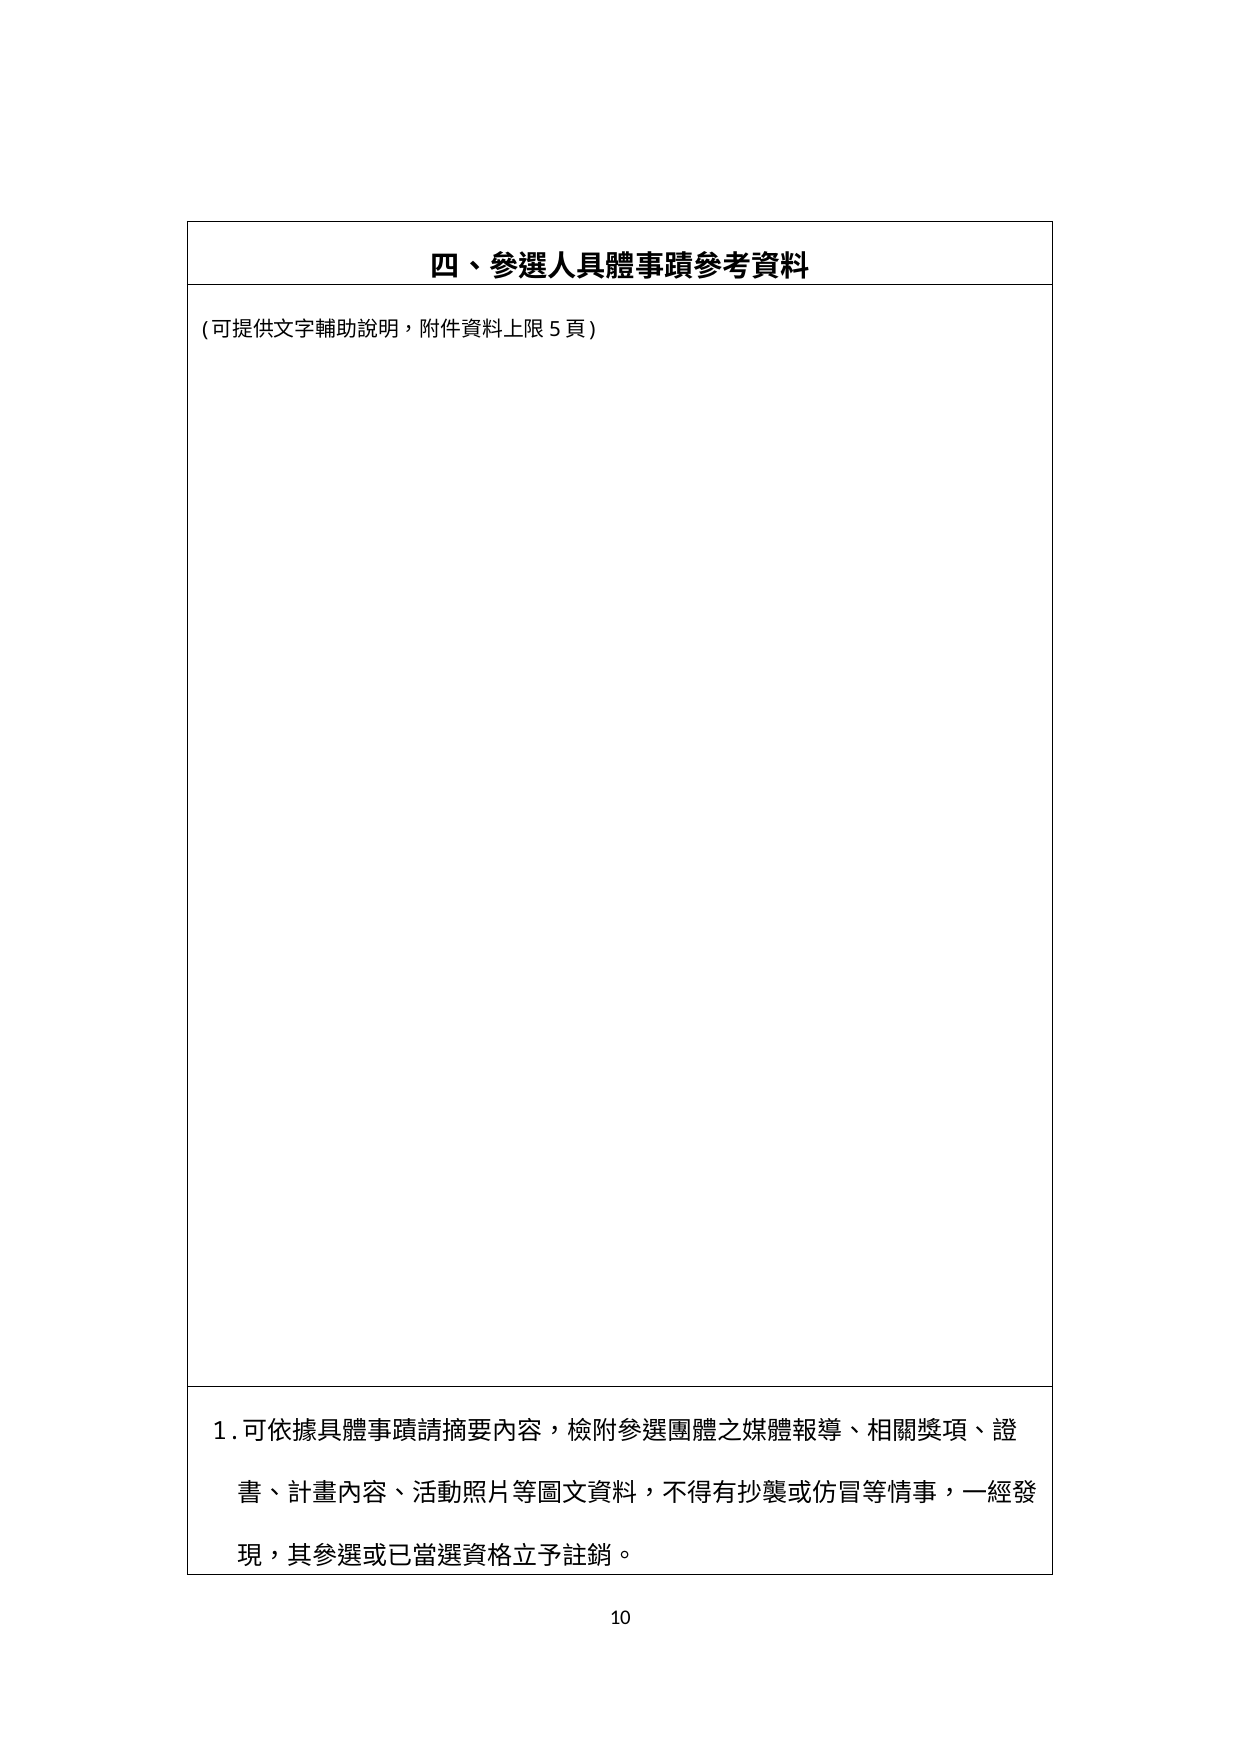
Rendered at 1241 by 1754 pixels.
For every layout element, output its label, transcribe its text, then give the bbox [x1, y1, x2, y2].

table_cell 1.可依據具體事蹟請摘要內容，檢附參選團體之媒體報導、相關獎項、證書、計畫內容、活動照片等圖文資料，不得有抄襲或仿冒等情事，一經發現，其參選或已當選資格立予註銷。 [188, 1387, 1052, 1574]
table_header 四、參選人具體事蹟參考資料 [188, 222, 1052, 284]
table_cell (可提供文字輔助說明，附件資料上限5頁) [188, 285, 1052, 1386]
